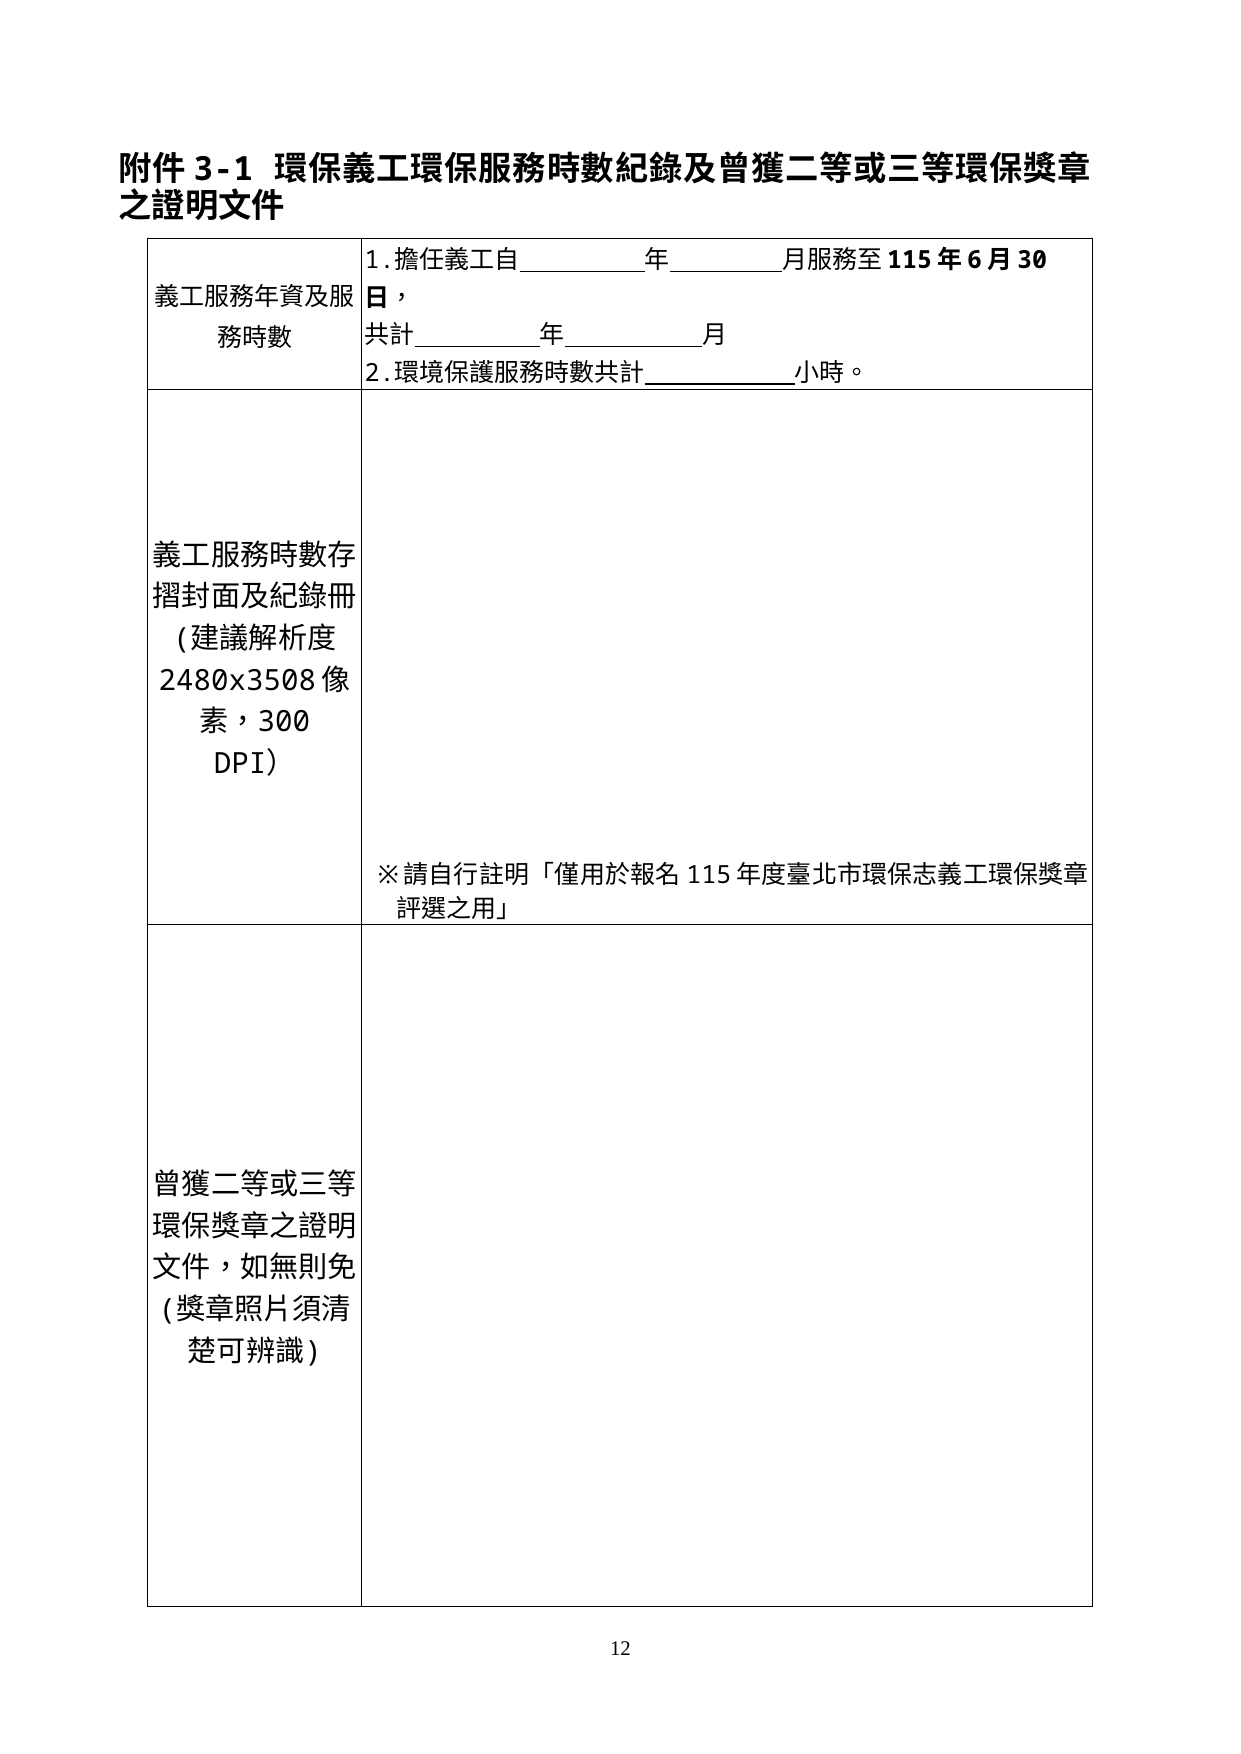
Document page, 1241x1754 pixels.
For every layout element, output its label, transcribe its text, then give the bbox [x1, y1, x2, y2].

table_cell ※請自行註明「僅用於報名115年度臺北市環保志義工環保獎章評選之用」 [362, 390, 1092, 924]
text 附件3-1 環保義工環保服務時數紀錄及曾獲二等或三等環保獎章之證明文件 [118, 150, 1092, 225]
table_cell 義工服務時數存摺封面及紀錄冊(建議解析度 2480x3508像素，300 DPI） [148, 390, 361, 924]
table_cell [362, 925, 1092, 1606]
table_header 義工服務年資及服務時數 [148, 239, 361, 388]
table_cell 曾獲二等或三等環保獎章之證明文件，如無則免(獎章照片須清楚可辨識) [148, 925, 361, 1606]
table_header 1.擔任義工自 年 月服務至115年6月30日， 共計 年 月 2.環境保護服務時數共計 小時。 [362, 239, 1092, 388]
